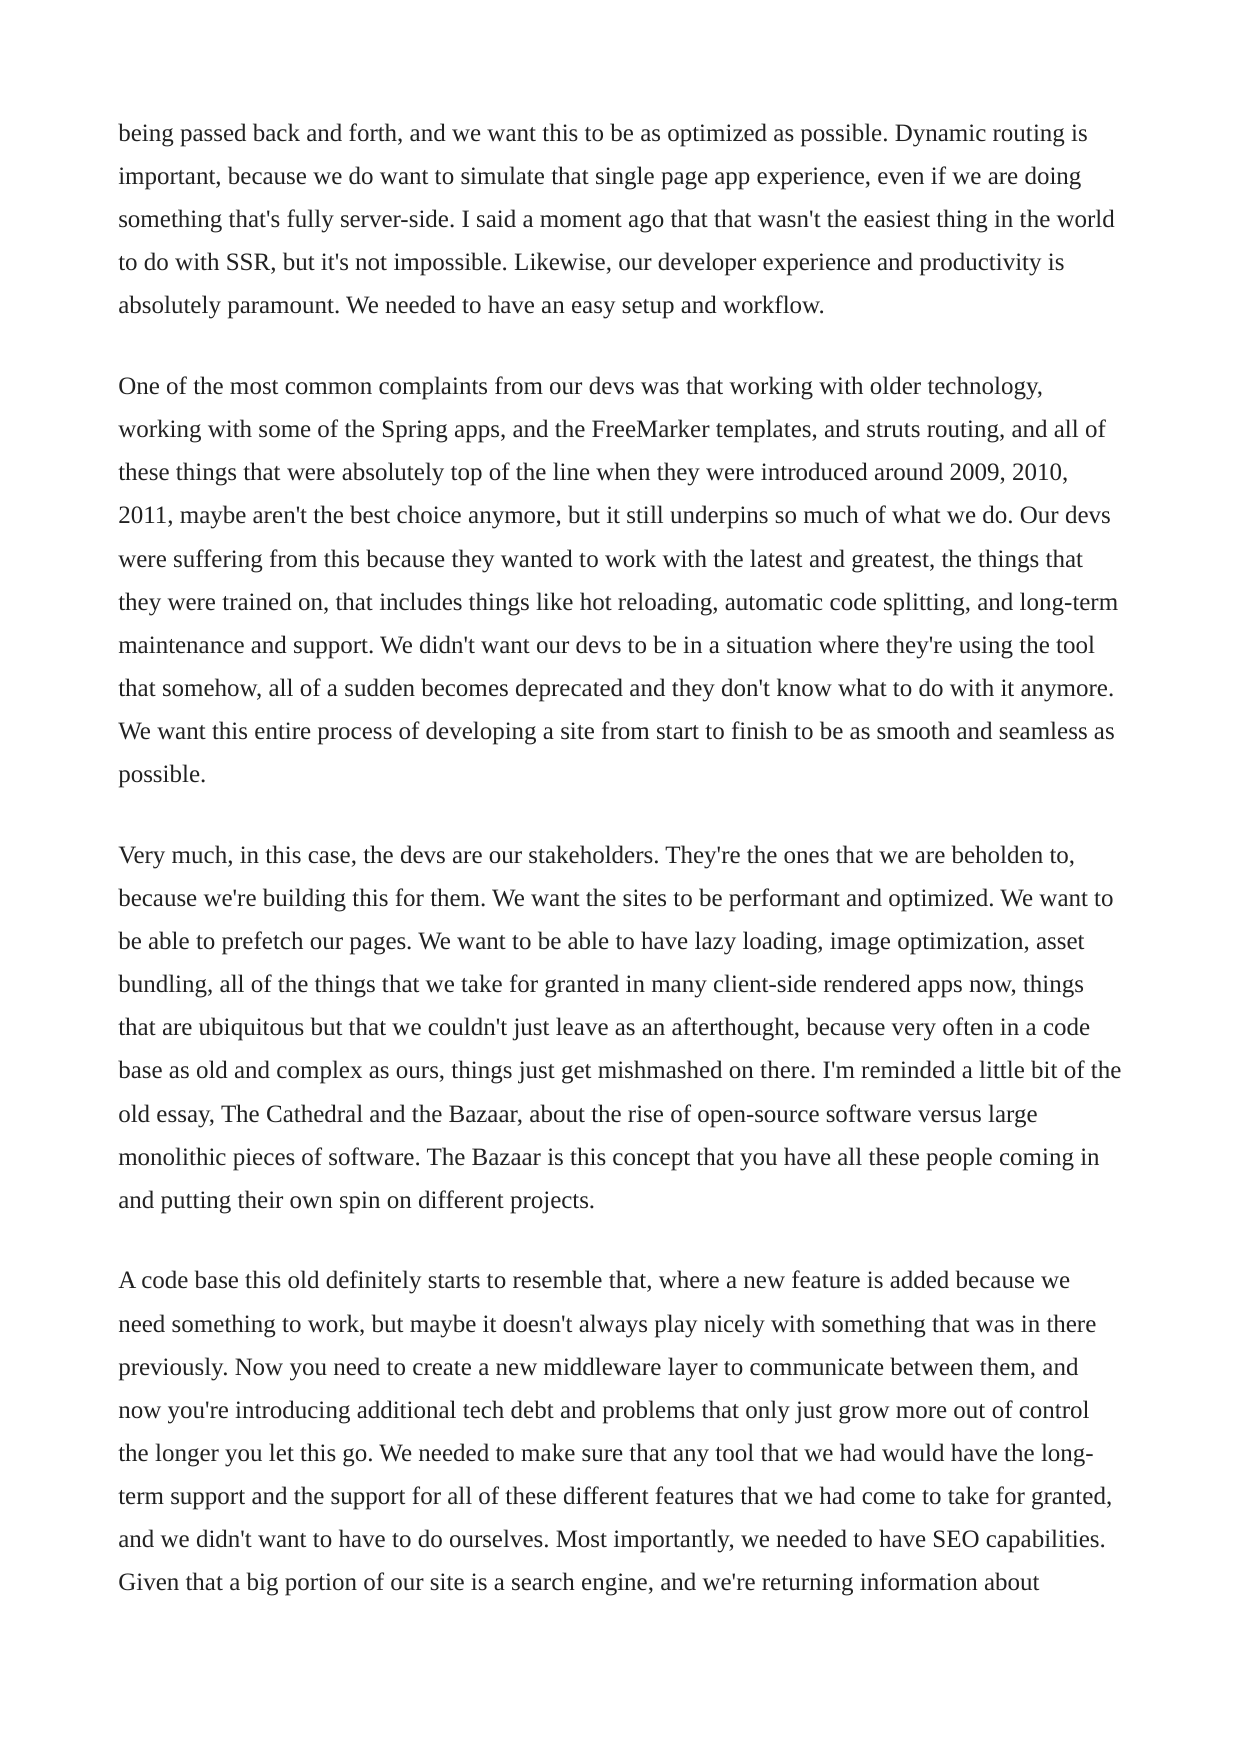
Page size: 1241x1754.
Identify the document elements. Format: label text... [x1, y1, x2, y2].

text One of the most common complaints from our devs was that working with older technology, working with some of the Spring apps, and the FreeMarker templates, and struts routing, and all of these things that were absolutely top of the line when they were introduced around 2009, 2010, 2011, maybe aren't the best choice anymore, but it still underpins so much of what we do. Our devs were suffering from this because they wanted to work with the latest and greatest, the things that they were trained on, that includes things like hot reloading, automatic code splitting, and long-term maintenance and support. We didn't want our devs to be in a situation where they're using the tool that somehow, all of a sudden becomes deprecated and they don't know what to do with it anymore. We want this entire process of developing a site from start to finish to be as smooth and seamless as possible. [118, 371, 1122, 788]
text Very much, in this case, the devs are our stakeholders. They're the ones that we are beholden to, because we're building this for them. We want the sites to be performant and optimized. We want to be able to prefetch our pages. We want to be able to have lazy loading, image optimization, asset bundling, all of the things that we take for granted in many client-side rendered apps now, things that are ubiquitous but that we couldn't just leave as an afterthought, because very often in a code base as old and complex as ours, things just get mishmashed on there. I'm reminded a little bit of the old essay, The Cathedral and the Bazaar, about the rise of open-source software versus large monolithic pieces of software. The Bazaar is this concept that you have all these people coming in and putting their own spin on different projects. [118, 840, 1122, 1214]
text being passed back and forth, and we want this to be as optimized as possible. Dynamic routing is important, because we do want to simulate that single page app experience, even if we are doing something that's fully server-side. I said a moment ago that that wasn't the easiest thing in the world to do with SSR, but it's not impossible. Likewise, our developer experience and productivity is absolutely paramount. We needed to have an easy setup and workflow. [118, 118, 1122, 319]
text A code base this old definitely starts to resemble that, where a new feature is added because we need something to work, but maybe it doesn't always play nicely with something that was in there previously. Now you need to create a new middleware layer to communicate between them, and now you're introducing additional tech debt and problems that only just grow more out of control the longer you let this go. We needed to make sure that any tool that we had would have the long-term support and the support for all of these different features that we had come to take for granted, and we didn't want to have to do ourselves. Most importantly, we needed to have SEO capabilities. Given that a big portion of our site is a search engine, and we're returning information about [118, 1266, 1122, 1596]
